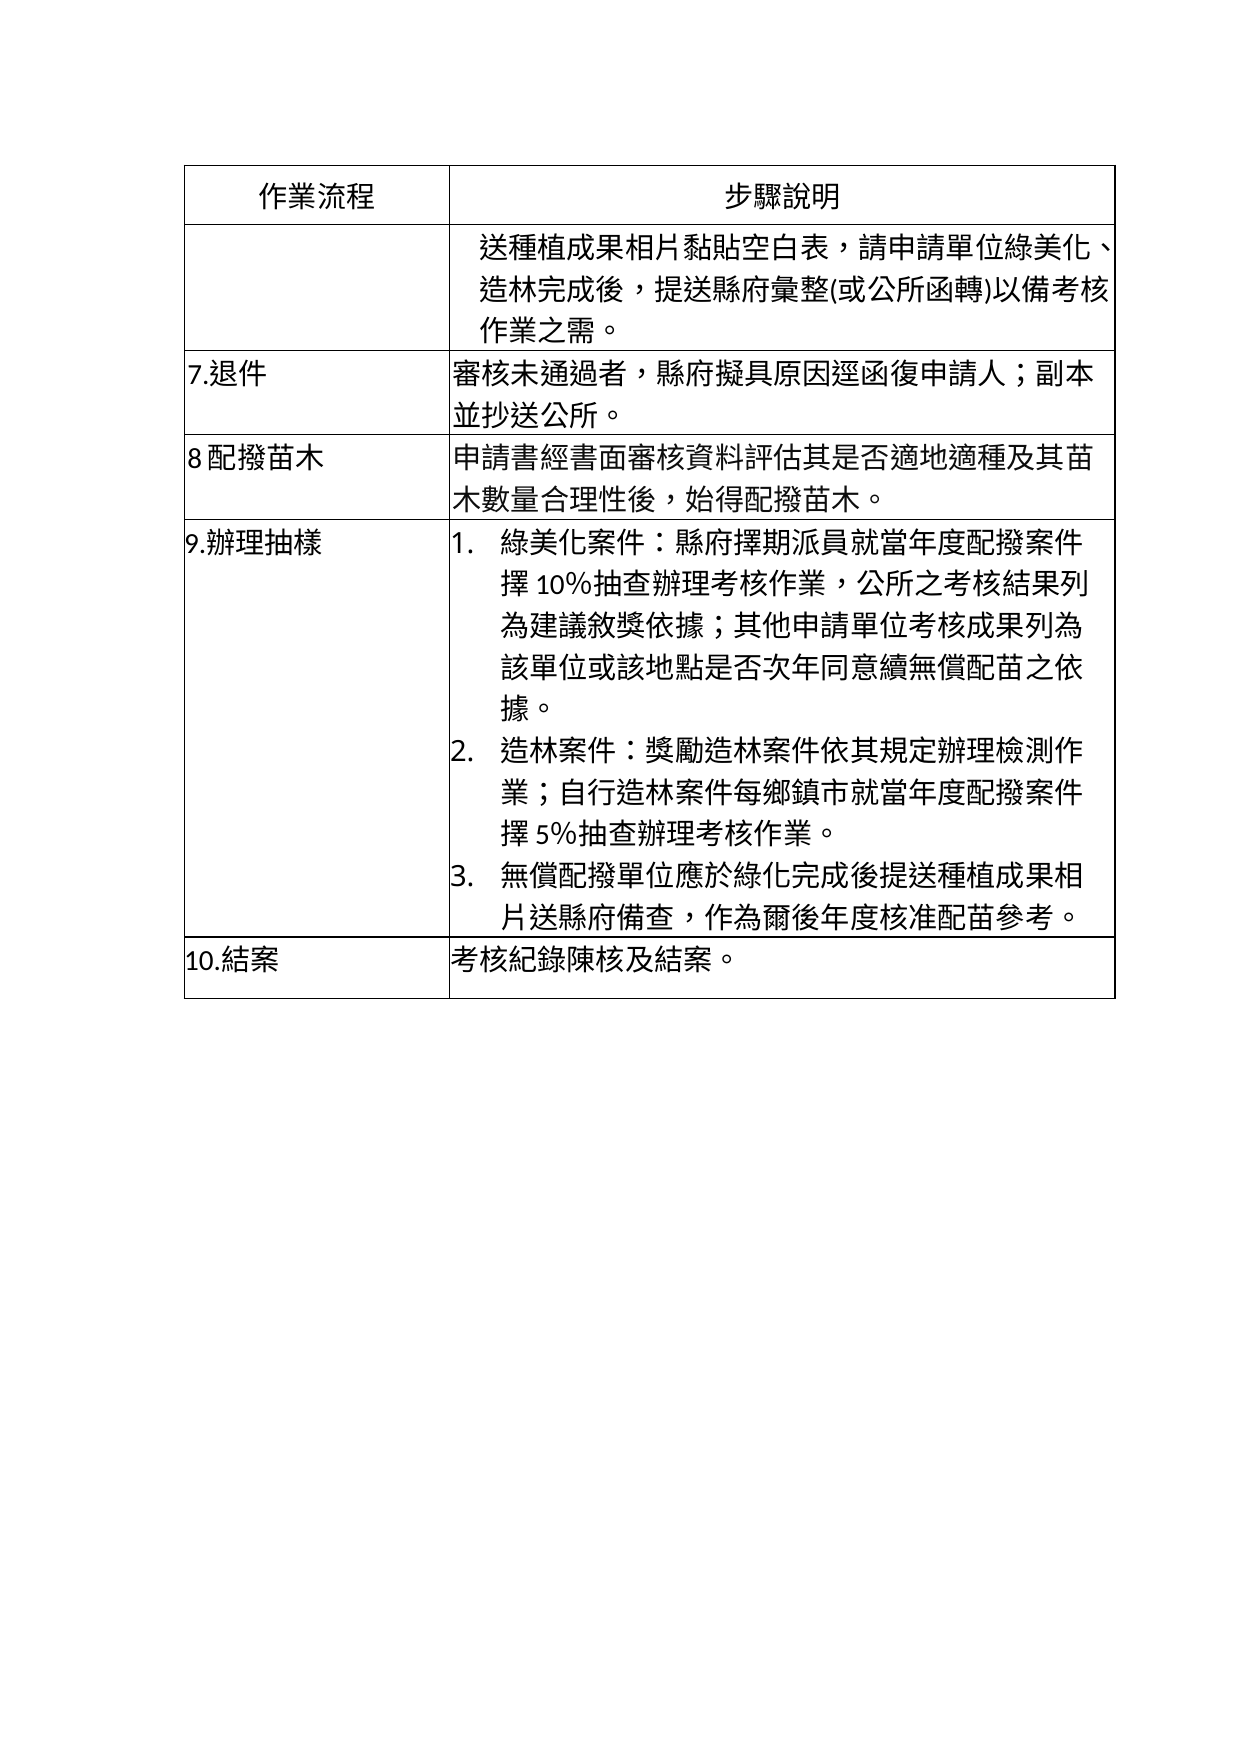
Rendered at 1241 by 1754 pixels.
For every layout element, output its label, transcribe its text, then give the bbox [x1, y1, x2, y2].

table_cell 考核紀錄陳核及結案。 [450, 938, 1114, 998]
table_cell 確定配苗數量後擬具南投縣政府無償配撥苗木公文，函復申請單位(人)，同意配撥公文上未核准項目，一律不得臨時申請配苗或更換樹種。 領苗時間依核定函時間限期內電洽苗圃現場管理員排定日期領取。 發函時應隨文檢附綠美化、造林完成後申請單位提送種植成果相片黏貼空白表，請申請單位綠美化、造林完成後，提送縣府彙整(或公所函轉)以備考核作業之需。 [450, 225, 1114, 350]
table_header 作業流程 [185, 166, 449, 224]
table_header 步驟說明 [450, 166, 1114, 224]
table_cell 綠美化案件：縣府擇期派員就當年度配撥案件擇10％抽查辦理考核作業，公所之考核結果列為建議敘獎依據；其他申請單位考核成果列為該單位或該地點是否次年同意續無償配苗之依據。 造林案件：獎勵造林案件依其規定辦理檢測作業；自行造林案件每鄉鎮市就當年度配撥案件擇5％抽查辦理考核作業。 無償配撥單位應於綠化完成後提送種植成果相片送縣府備查，作為爾後年度核准配苗參考。 [450, 520, 1114, 936]
table_cell 7.退件 [185, 351, 449, 434]
table_cell 審核未通過者，縣府擬具原因逕函復申請人；副本並抄送公所。 [450, 351, 1114, 434]
table_cell 9.辦理抽樣 [185, 520, 449, 936]
table_cell 8配撥苗木 [185, 435, 449, 519]
table_cell 申請書經書面審核資料評估其是否適地適種及其苗木數量合理性後，始得配撥苗木。 [450, 435, 1114, 519]
table_cell 10.結案 [185, 938, 449, 998]
table_cell [185, 225, 449, 350]
